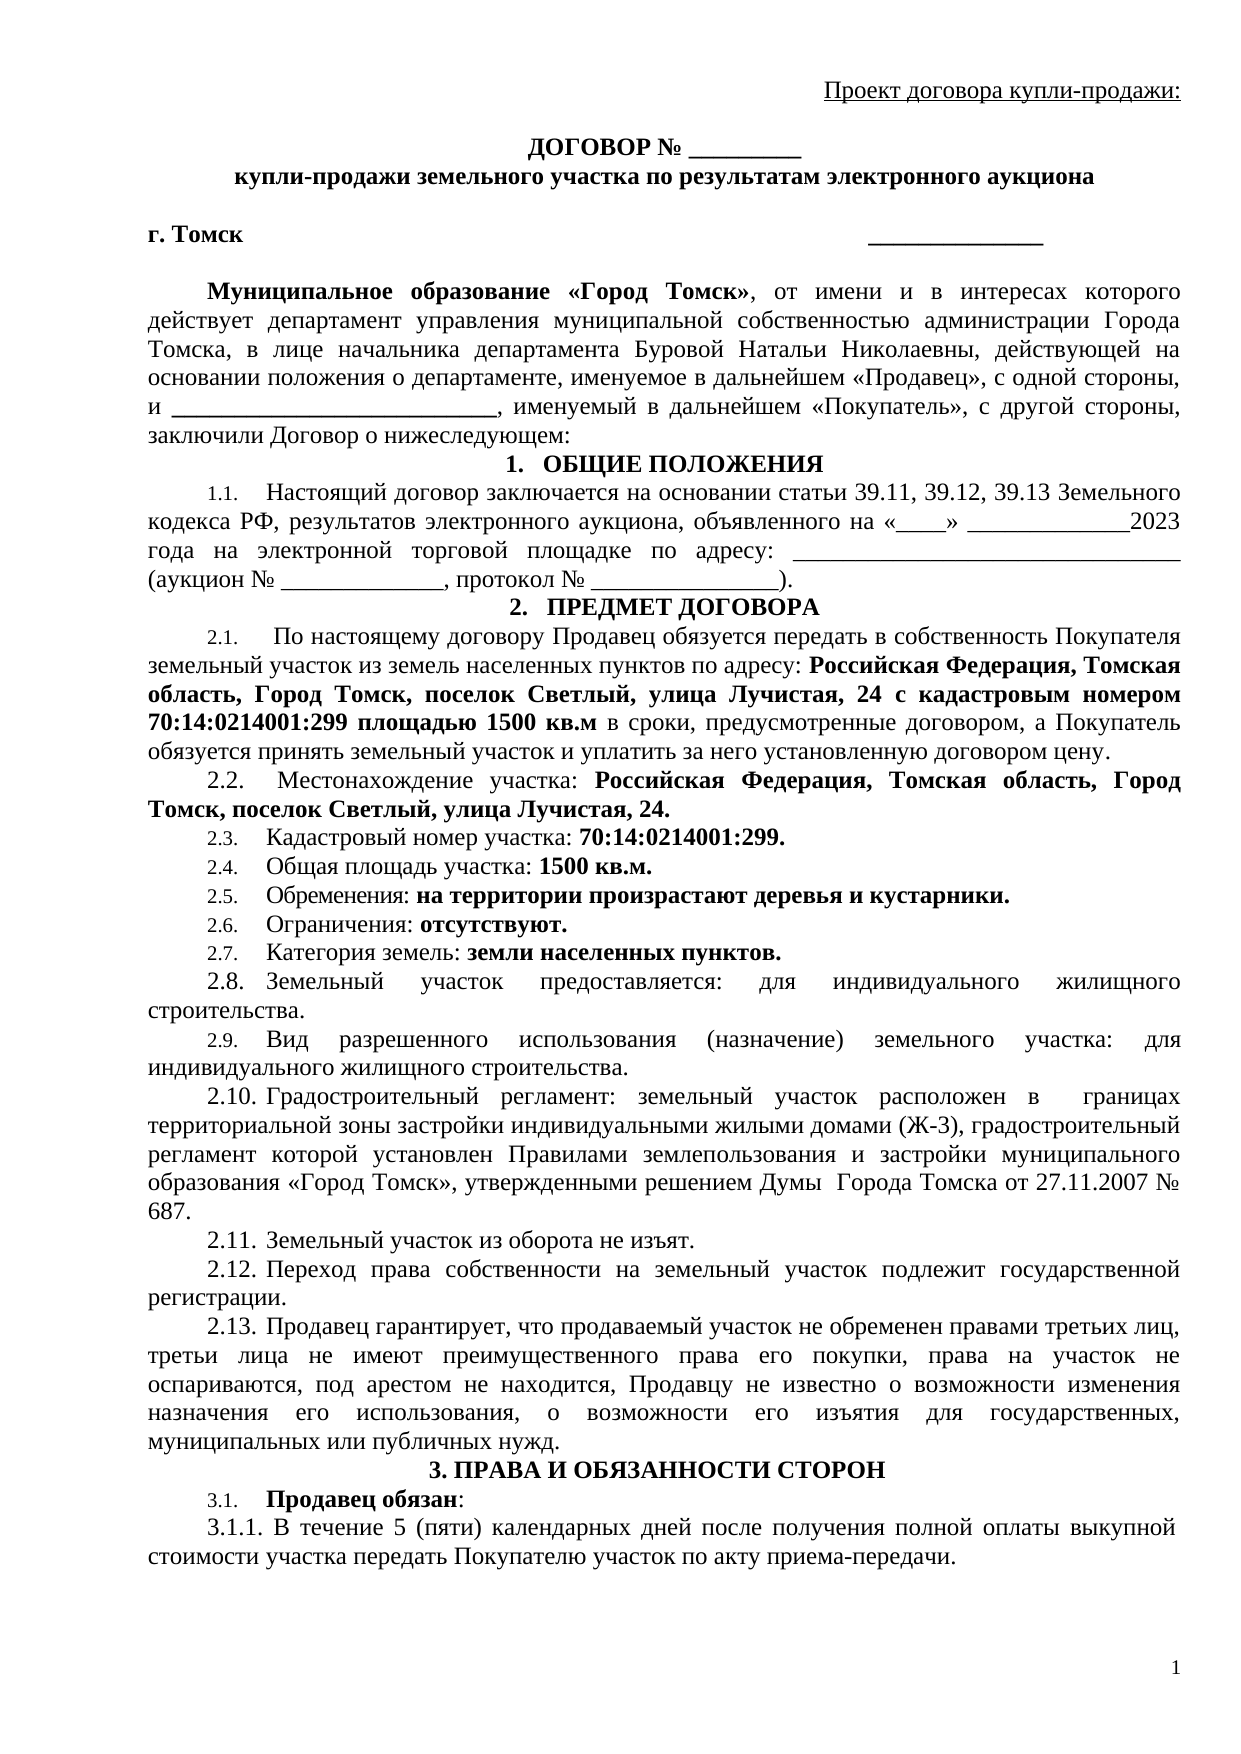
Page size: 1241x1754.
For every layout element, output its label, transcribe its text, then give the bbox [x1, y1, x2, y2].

list Категория земель: земли населенных пунктов. [148, 937, 1181, 966]
list ОБЩИЕ ПОЛОЖЕНИЯ [148, 449, 1181, 477]
text купли-продажи земельного участка по результатам электронного аукциона [148, 161, 1181, 190]
list Земельный участок из оборота не изъят. [148, 1225, 1181, 1254]
list Ограничения: отсутствуют. [148, 909, 1181, 937]
text 3. ПРАВА И ОБЯЗАННОСТИ СТОРОН [133, 1455, 1181, 1484]
list ПРЕДМЕТ ДОГОВОРА [148, 592, 1181, 621]
list Вид разрешенного использования (назначение) земельного участка: для индивидуального жилищного строительства. [148, 1024, 1181, 1081]
list Обременения: на территории произрастают деревья и кустарники. [148, 880, 1181, 909]
text ДОГОВОР № _________ [148, 132, 1181, 161]
list Земельный участок предоставляется: для индивидуального жилищного строительства. [148, 966, 1181, 1024]
list Кадастровый номер участка: 70:14:0214001:299. [148, 822, 1181, 851]
text г. Томск ______________ [148, 219, 1181, 247]
text 3.1.1. В течение 5 (пяти) календарных дней после получения полной оплаты выкупной стоимости участка передать Покупателю участок по акту приема-передачи. [148, 1512, 1177, 1570]
list Общая площадь участка: 1500 кв.м. [148, 851, 1181, 880]
text Муниципальное образование «Город Томск», от имени и в интересах которого действует департамент управления муниципальной собственностью администрации Города Томска, в лице начальника департамента Буровой Натальи Николаевны, действующей на основании положения о департаменте, именуемое в дальнейшем «Продавец», с одной стороны, и __________________________, именуемый в дальнейшем «Покупатель», с другой стороны, заключили Договор о нижеследующем: [148, 276, 1181, 449]
list Градостроительный регламент: земельный участок расположен в границах территориальной зоны застройки индивидуальными жилыми домами (Ж-3), градостроительный регламент которой установлен Правилами землепользования и застройки муниципального образования «Город Томск», утвержденными решением Думы Города Томска от 27.11.2007 № 687. [148, 1081, 1181, 1225]
list Переход права собственности на земельный участок подлежит государственной регистрации. [148, 1254, 1181, 1311]
text Проект договора купли-продажи: [148, 75, 1181, 104]
text 2.2. Местонахождение участка: Российская Федерация, Томская область, Город Томск, поселок Светлый, улица Лучистая, 24. [148, 765, 1181, 822]
list Продавец гарантирует, что продаваемый участок не обременен правами третьих лиц, третьи лица не имеют преимущественного права его покупки, права на участок не оспариваются, под арестом не находится, Продавцу не известно о возможности изменения назначения его использования, о возможности его изъятия для государственных, муниципальных или публичных нужд. [148, 1311, 1181, 1455]
list Продавец обязан: [148, 1484, 1181, 1512]
list По настоящему договору Продавец обязуется передать в собственность Покупателя земельный участок из земель населенных пунктов по адресу: Российская Федерация, Томская область, Город Томск, поселок Светлый, улица Лучистая, 24 с кадастровым номером 70:14:0214001:299 площадью 1500 кв.м в сроки, предусмотренные договором, а Покупатель обязуется принять земельный участок и уплатить за него установленную договором цену. [148, 621, 1181, 765]
list Настоящий договор заключается на основании статьи 39.11, 39.12, 39.13 Земельного кодекса РФ, результатов электронного аукциона, объявленного на «____» _____________2023 года на электронной торговой площадке по адресу: _______________________________ (аукцион № _____________, протокол № _______________). [148, 477, 1181, 592]
